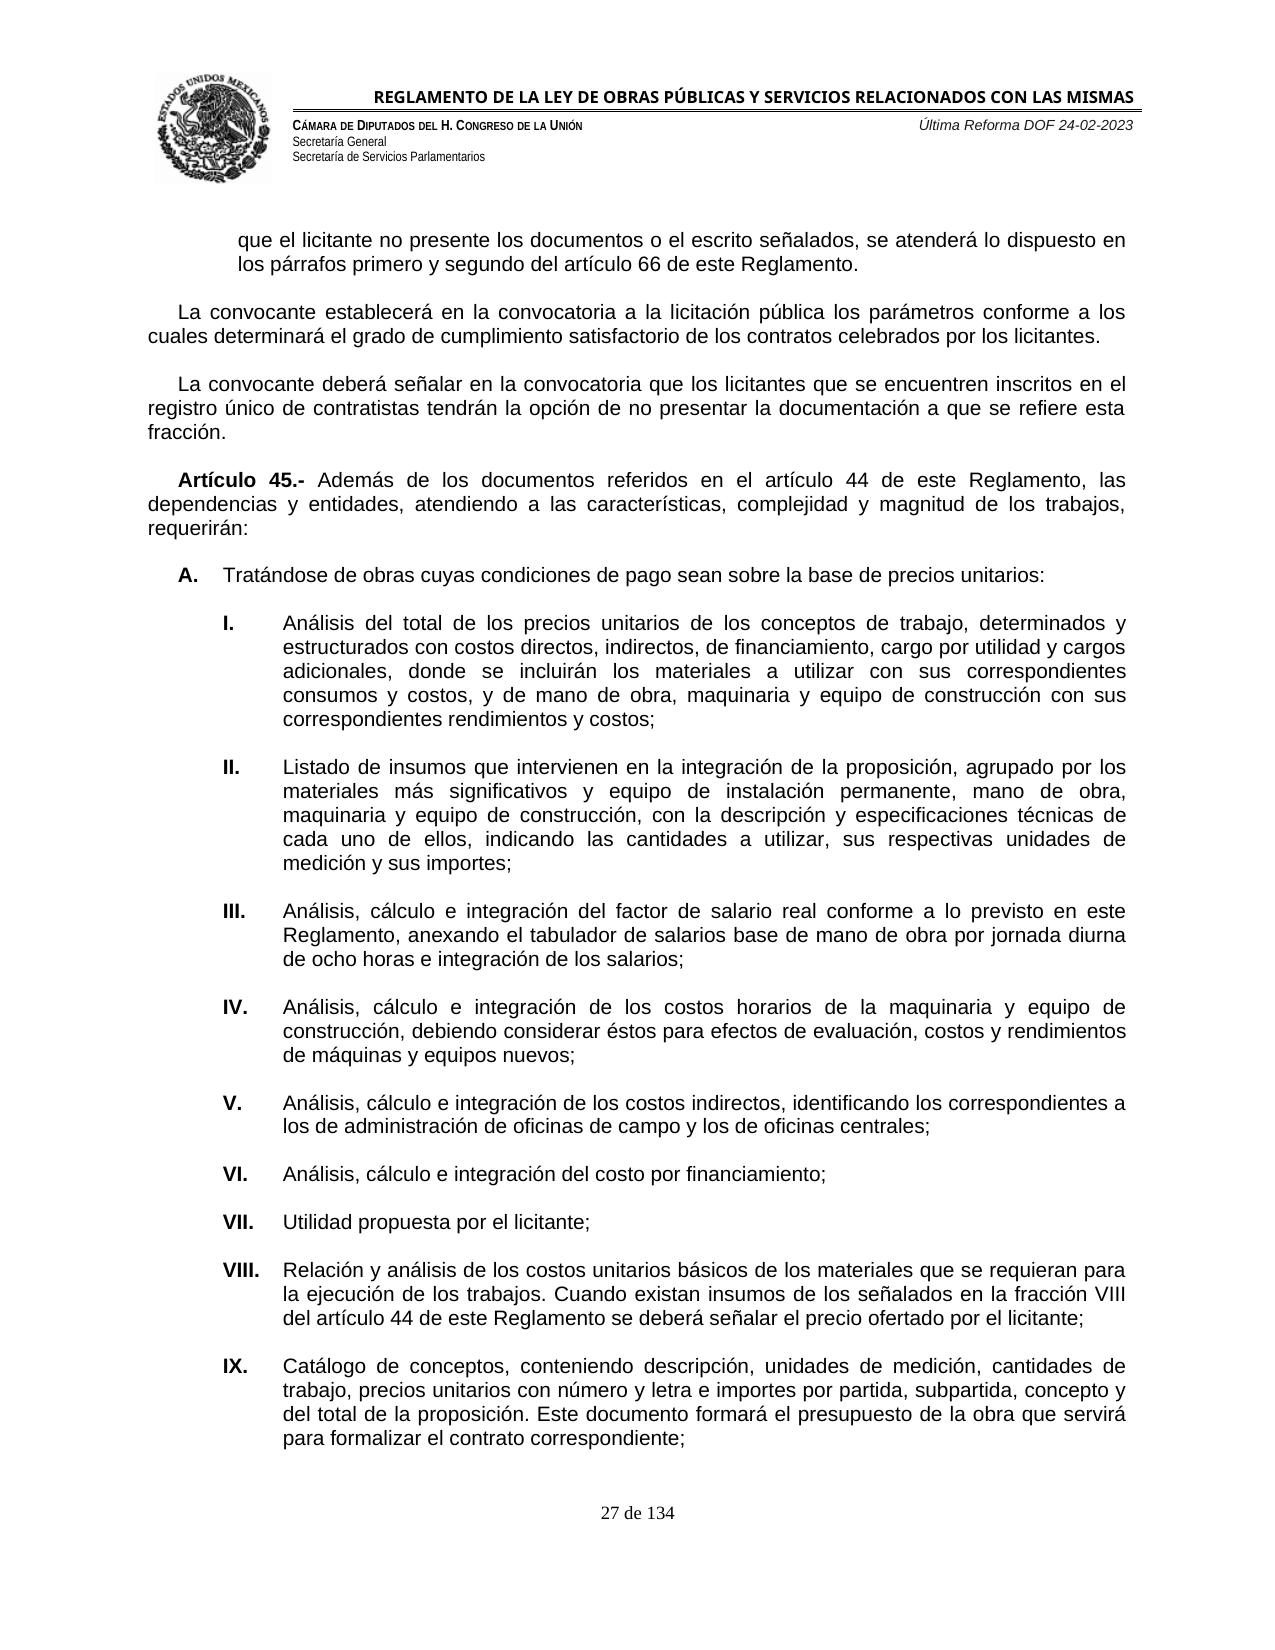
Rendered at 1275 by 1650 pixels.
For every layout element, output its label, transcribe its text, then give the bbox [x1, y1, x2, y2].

text III. Análisis, cálculo e integración del factor de salario real conforme a lo previsto en este Reglamento, anexando el tabulador de salarios base de mano de obra por jornada diurna de ocho horas e integración de los salarios; [223, 899, 1127, 971]
text VII. Utilidad propuesta por el licitante; [223, 1210, 1127, 1234]
text Artículo 45.- Además de los documentos referidos en el artículo 44 de este Reglamento, las dependencias y entidades, atendiendo a las características, complejidad y magnitud de los trabajos, requerirán: [148, 467, 1127, 539]
text VIII. Relación y análisis de los costos unitarios básicos de los materiales que se requieran para la ejecución de los trabajos. Cuando existan insumos de los señalados en la fracción VIII del artículo 44 de este Reglamento se deberá señalar el precio ofertado por el licitante; [223, 1258, 1127, 1330]
text VI. Análisis, cálculo e integración del costo por financiamiento; [223, 1162, 1127, 1186]
text La convocante establecerá en la convocatoria a la licitación pública los parámetros conforme a los cuales determinará el grado de cumplimiento satisfactorio de los contratos celebrados por los licitantes. [148, 300, 1127, 348]
text I. Análisis del total de los precios unitarios de los conceptos de trabajo, determinados y estructurados con costos directos, indirectos, de financiamiento, cargo por utilidad y cargos adicionales, donde se incluirán los materiales a utilizar con sus correspondientes consumos y costos, y de mano de obra, maquinaria y equipo de construcción con sus correspondientes rendimientos y costos; [223, 611, 1127, 731]
text La convocante deberá señalar en la convocatoria que los licitantes que se encuentren inscritos en el registro único de contratistas tendrán la opción de no presentar la documentación a que se refiere esta fracción. [148, 372, 1127, 443]
text II. Listado de insumos que intervienen en la integración de la proposición, agrupado por los materiales más significativos y equipo de instalación permanente, mano de obra, maquinaria y equipo de construcción, con la descripción y especificaciones técnicas de cada uno de ellos, indicando las cantidades a utilizar, sus respectivas unidades de medición y sus importes; [223, 755, 1127, 875]
text V. Análisis, cálculo e integración de los costos indirectos, identificando los correspondientes a los de administración de oficinas de campo y los de oficinas centrales; [223, 1090, 1127, 1138]
text que el licitante no presente los documentos o el escrito señalados, se atenderá lo dispuesto en los párrafos primero y segundo del artículo 66 de este Reglamento. [178, 228, 1127, 276]
text A. Tratándose de obras cuyas condiciones de pago sean sobre la base de precios unitarios: [178, 563, 1127, 587]
text IX. Catálogo de conceptos, conteniendo descripción, unidades de medición, cantidades de trabajo, precios unitarios con número y letra e importes por partida, subpartida, concepto y del total de la proposición. Este documento formará el presupuesto de la obra que servirá para formalizar el contrato correspondiente; [223, 1354, 1127, 1450]
text IV. Análisis, cálculo e integración de los costos horarios de la maquinaria y equipo de construcción, debiendo considerar éstos para efectos de evaluación, costos y rendimientos de máquinas y equipos nuevos; [223, 994, 1127, 1066]
